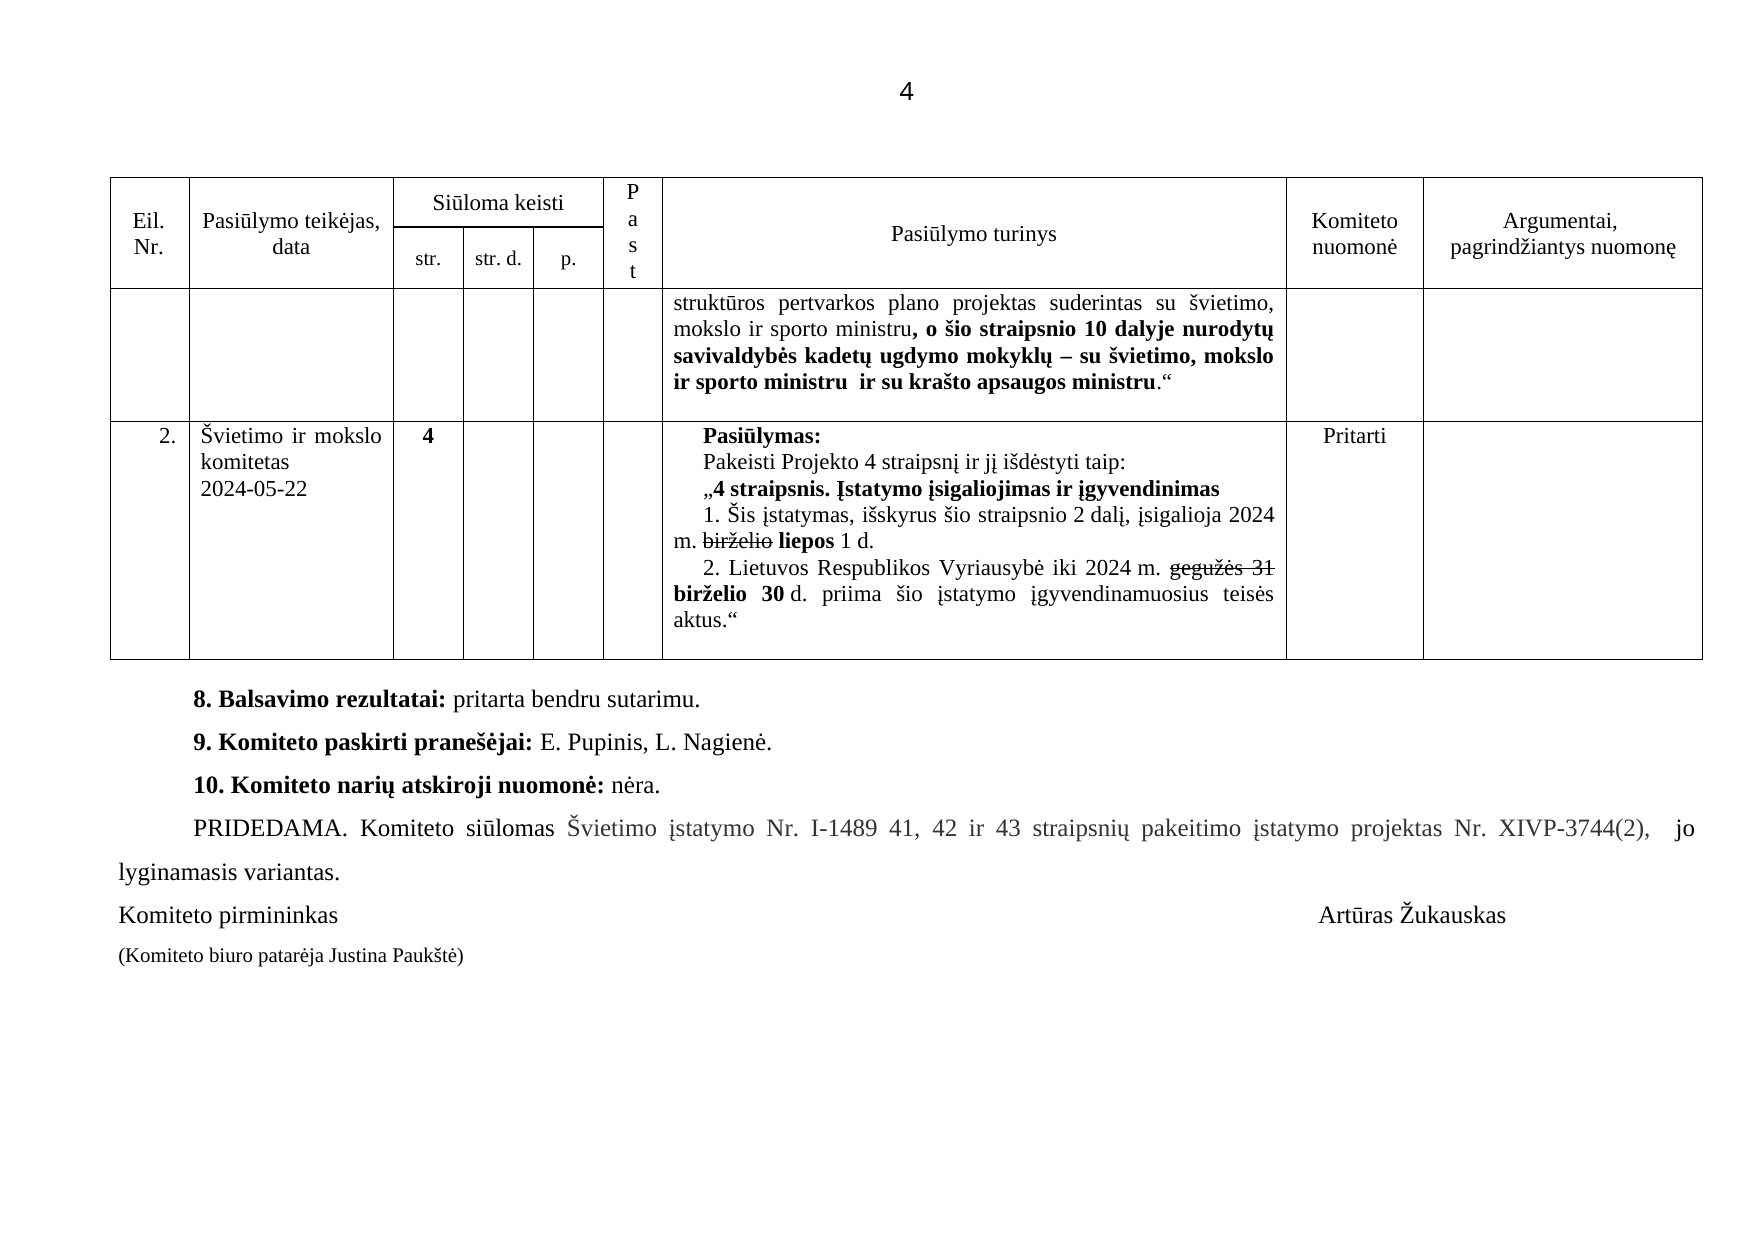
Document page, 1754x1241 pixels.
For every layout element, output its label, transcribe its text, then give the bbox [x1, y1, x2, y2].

table_cell [394, 289, 463, 421]
text 8. Balsavimo rezultatai: pritarta bendru sutarimu. [118, 684, 1695, 713]
table_header Argumentai, pagrindžiantys nuomonę [1424, 178, 1702, 288]
table_cell Pritarti [1287, 422, 1423, 659]
text Komiteto pirmininkas (Parašas) Artūras Žukauskas [118, 900, 1695, 928]
table_header Pastabos [604, 178, 662, 288]
table_cell Pasiūlymas: Pakeisti Projekto 4 straipsnį ir jį išdėstyti taip: „4 straipsnis. Įstatymo įsigaliojimas ir įgyvendinimas 1. Šis įstatymas, išskyrus šio straipsnio 2 dalį, įsigalioja 2024 m. birželio liepos 1 d. 2. Lietuvos Respublikos Vyriausybė iki 2024 m. gegužės 31 birželio 30 d. priima šio įstatymo įgyvendinamuosius teisės aktus.“ [663, 422, 1286, 659]
table_cell [534, 289, 603, 421]
table_header Siūloma keisti [394, 178, 603, 226]
table_cell str. d. [464, 228, 533, 288]
table_cell [604, 422, 662, 659]
table_cell [190, 289, 393, 421]
table_cell [1424, 422, 1702, 659]
table_header Pasiūlymo teikėjas, data [190, 178, 393, 288]
table_cell [604, 289, 662, 421]
table_cell p. [534, 228, 603, 288]
table_cell [1287, 289, 1423, 421]
table_cell 4 [394, 422, 463, 659]
text 10. Komiteto narių atskiroji nuomonė: nėra. [118, 770, 1695, 799]
table_cell struktūros pertvarkos plano projektas suderintas su švietimo, mokslo ir sporto ministru, o šio straipsnio 10 dalyje nurodytų savivaldybės kadetų ugdymo mokyklų – su švietimo, mokslo ir sporto ministru ir su krašto apsaugos ministru.“ [663, 289, 1286, 421]
table_header Komiteto nuomonė [1287, 178, 1423, 288]
text (Komiteto biuro patarėja Justina Paukštė) [118, 943, 1695, 967]
table_header Eil. Nr. [111, 178, 189, 288]
table_cell [464, 289, 533, 421]
table_cell [534, 422, 603, 659]
table_cell [1424, 289, 1702, 421]
table_cell [111, 422, 189, 659]
text PRIDEDAMA. Komiteto siūlomas Švietimo įstatymo Nr. I-1489 41, 42 ir 43 straipsnių pakeitimo įstatymo projektas Nr. XIVP-3744(2), jo lyginamasis variantas. [118, 813, 1695, 885]
table_cell [464, 422, 533, 659]
table_header Pasiūlymo turinys [663, 178, 1286, 288]
table_cell Švietimo ir mokslo komitetas 2024-05-22 [190, 422, 393, 659]
text 9. Komiteto paskirti pranešėjai: E. Pupinis, L. Nagienė. [118, 727, 1695, 756]
table_cell str. [394, 228, 463, 288]
table_cell [111, 289, 189, 421]
